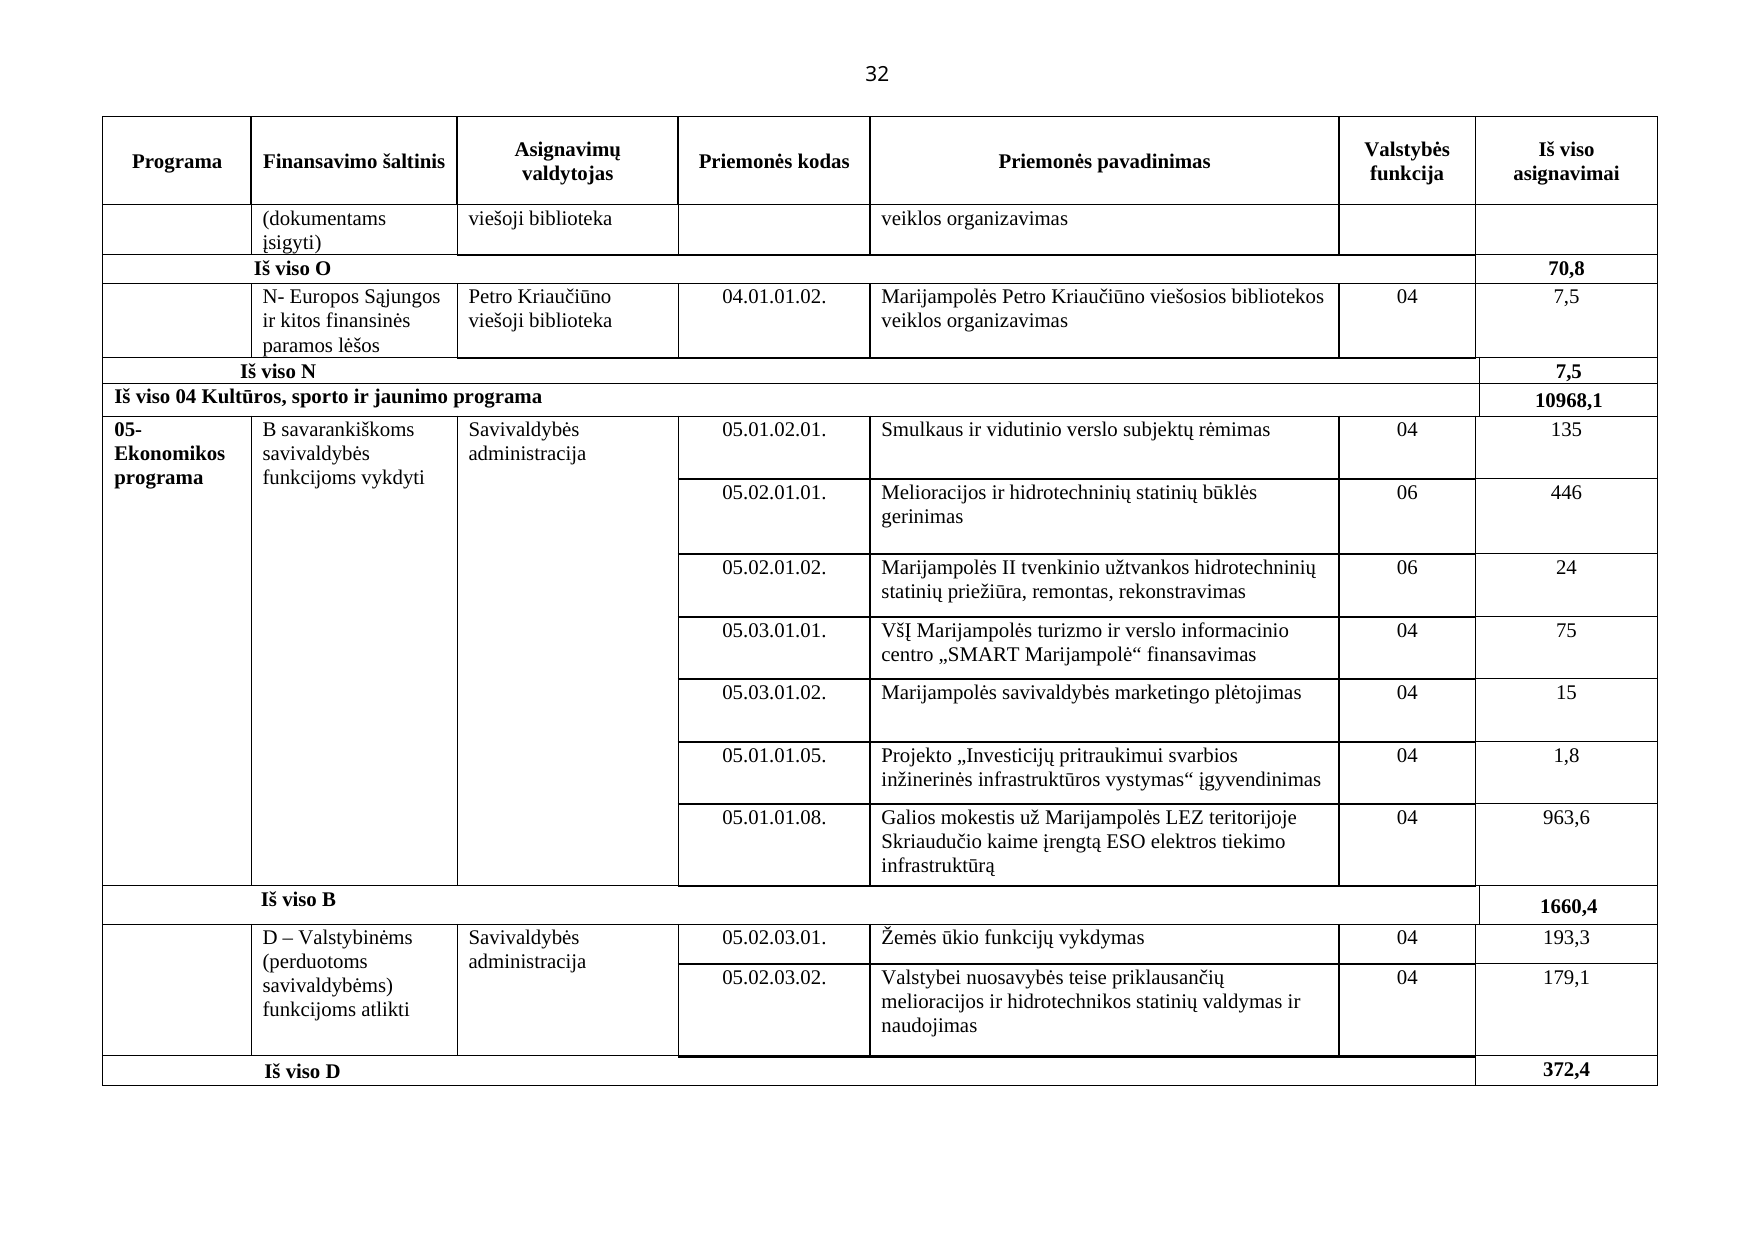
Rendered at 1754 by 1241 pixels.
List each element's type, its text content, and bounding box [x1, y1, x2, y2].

table_cell 04 [1340, 618, 1475, 678]
table_cell 04 [1340, 284, 1475, 357]
table_cell 05-Ekonomikos programa [103, 417, 251, 885]
table_cell viešoji biblioteka [458, 205, 678, 254]
table_cell N- Europos Sąjungos ir kitos finansinės paramos lėšos [252, 284, 457, 357]
table_cell Valstybei nuosavybės teise priklausančių melioracijos ir hidrotechnikos statinių valdymas ir naudojimas [871, 965, 1338, 1055]
table_cell 193,3 [1476, 925, 1657, 963]
table_cell 10968,1 [1480, 384, 1657, 416]
table_cell (dokumentams įsigyti) [252, 205, 457, 254]
table_cell Marijampolės II tvenkinio užtvankos hidrotechninių statinių priežiūra, remontas, rekonstravimas [871, 555, 1338, 616]
table_cell Melioracijos ir hidrotechninių statinių būklės gerinimas [871, 480, 1338, 553]
table_cell 372,4 [1476, 1056, 1657, 1084]
table_cell 06 [1340, 480, 1475, 553]
table_cell veiklos organizavimas [871, 205, 1338, 254]
table_cell Galios mokestis už Marijampolės LEZ teritorijoje Skriaudučio kaime įrengtą ESO elektros tiekimo infrastruktūrą [871, 805, 1338, 885]
table_cell 05.02.03.01. [679, 925, 869, 963]
table_cell 05.02.01.01. [679, 480, 869, 553]
table_cell Petro Kriaučiūno viešoji biblioteka [458, 284, 678, 357]
table_header Valstybės funkcija [1340, 117, 1475, 204]
table_cell D – Valstybinėms (perduotoms savivaldybėms) funkcijoms atlikti [252, 925, 457, 1055]
table_cell 135 [1476, 417, 1657, 478]
table_cell 963,6 [1476, 804, 1657, 885]
table_header Asignavimų valdytojas [458, 117, 677, 204]
table_cell 05.01.01.05. [679, 743, 869, 803]
table_cell 04 [1340, 680, 1475, 741]
table_cell Projekto „Investicijų pritraukimui svarbios inžinerinės infrastruktūros vystymas“ įgyvendinimas [871, 743, 1338, 803]
table_cell Iš viso D [103, 1056, 1475, 1084]
table_cell Marijampolės Petro Kriaučiūno viešosios bibliotekos veiklos organizavimas [871, 284, 1338, 357]
table_cell 05.02.01.02. [679, 555, 869, 616]
table_cell 04 [1340, 417, 1475, 478]
table_cell [103, 284, 251, 357]
table_cell Savivaldybės administracija [458, 925, 678, 1055]
table_cell Savivaldybės administracija [458, 417, 678, 885]
table_cell 04 [1340, 743, 1475, 803]
table_cell 04 [1340, 805, 1475, 885]
table_cell [1476, 205, 1657, 254]
table_cell 75 [1476, 617, 1657, 678]
table_cell Iš viso N [103, 358, 1479, 383]
table_cell 05.03.01.02. [679, 680, 869, 741]
table_cell Marijampolės savivaldybės marketingo plėtojimas [871, 680, 1338, 741]
table_cell 7,5 [1480, 358, 1657, 383]
table_cell 7,5 [1476, 284, 1657, 357]
table_header Iš viso asignavimai [1476, 117, 1657, 204]
table_header Finansavimo šaltinis [252, 117, 456, 204]
table_cell [1340, 205, 1475, 254]
table_header Programa [103, 117, 250, 204]
table_cell 70,8 [1476, 255, 1657, 283]
table_cell 179,1 [1476, 964, 1657, 1055]
table_header Priemonės pavadinimas [871, 117, 1338, 204]
table_cell 05.02.03.02. [679, 965, 869, 1055]
table_cell VšĮ Marijampolės turizmo ir verslo informacinio centro „SMART Marijampolė“ finansavimas [871, 618, 1338, 678]
table_cell Iš viso 04 Kultūros, sporto ir jaunimo programa [103, 384, 1479, 416]
table_cell 04 [1340, 965, 1475, 1055]
table_cell Smulkaus ir vidutinio verslo subjektų rėmimas [871, 417, 1338, 478]
table_cell [679, 205, 869, 254]
table_cell 05.03.01.01. [679, 618, 869, 678]
table_cell 446 [1476, 479, 1657, 553]
table_cell 04 [1340, 925, 1475, 963]
table_cell 1,8 [1476, 742, 1657, 803]
table_header Priemonės kodas [679, 117, 869, 204]
table_cell Žemės ūkio funkcijų vykdymas [871, 925, 1338, 963]
table_cell B savarankiškoms savivaldybės funkcijoms vykdyti [252, 417, 457, 885]
table_cell 06 [1340, 555, 1475, 616]
table_cell 05.01.02.01. [679, 417, 869, 478]
table_cell Iš viso O [103, 255, 1475, 283]
table_cell [103, 925, 251, 1055]
table_cell Iš viso B [103, 886, 1479, 924]
table_cell 1660,4 [1480, 886, 1657, 924]
table_cell 04.01.01.02. [679, 284, 869, 357]
table_cell 24 [1476, 554, 1657, 616]
table_cell [103, 205, 251, 254]
table_cell 05.01.01.08. [679, 805, 869, 885]
table_cell 15 [1476, 679, 1657, 741]
